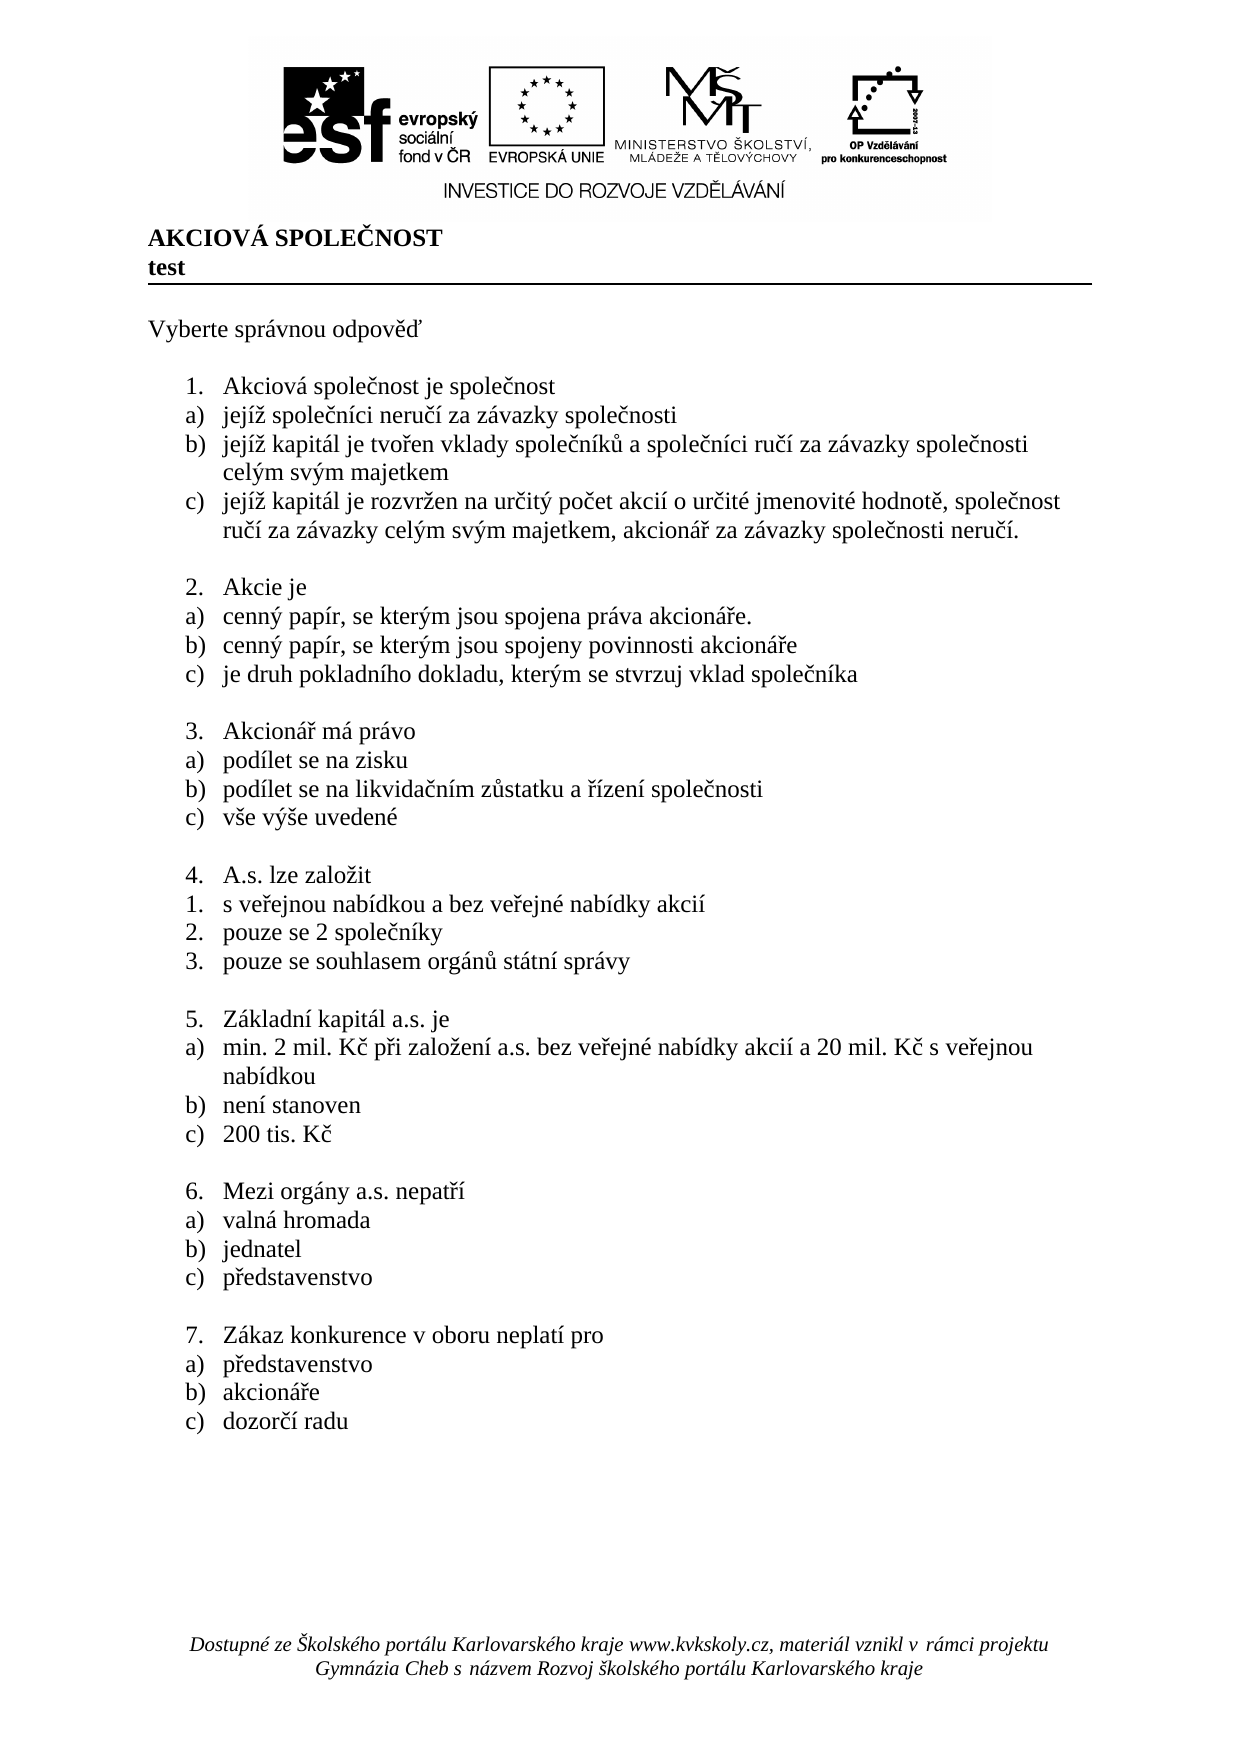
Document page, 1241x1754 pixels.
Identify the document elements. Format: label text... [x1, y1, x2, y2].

list s veřejnou nabídkou a bez veřejné nabídky akcií [185, 889, 1092, 917]
list Akcie je [185, 572, 1092, 601]
list je druh pokladního dokladu, kterým se stvrzuj vklad společníka [185, 659, 1092, 687]
list min. 2 mil. Kč při založení a.s. bez veřejné nabídky akcií a 20 mil. Kč s veřejnou nabídkou [185, 1032, 1092, 1090]
text Vyberte správnou odpověď [148, 314, 1092, 342]
list akcionáře [185, 1377, 1092, 1406]
list Zákaz konkurence v oboru neplatí pro [185, 1320, 1092, 1349]
list 200 tis. Kč [185, 1119, 1092, 1147]
list představenstvo [185, 1349, 1092, 1377]
list není stanoven [185, 1090, 1092, 1119]
list Akcionář má právo [185, 716, 1092, 745]
text test [148, 252, 1092, 283]
list jejíž kapitál je tvořen vklady společníků a společníci ručí za závazky společnosti celým svým majetkem [185, 429, 1092, 486]
list Základní kapitál a.s. je [185, 1004, 1092, 1032]
list A.s. lze založit [185, 860, 1092, 889]
list jednatel [185, 1234, 1092, 1262]
list jejíž kapitál je rozvržen na určitý počet akcií o určité jmenovité hodnotě, společnost ručí za závazky celým svým majetkem, akcionář za závazky společnosti neručí. [185, 486, 1092, 544]
list valná hromada [185, 1205, 1092, 1234]
list podílet se na likvidačním zůstatku a řízení společnosti [185, 774, 1092, 802]
list podílet se na zisku [185, 745, 1092, 774]
text AKCIOVÁ SPOLEČNOST [148, 148, 1092, 252]
list cenný papír, se kterým jsou spojena práva akcionáře. [185, 601, 1092, 630]
list Akciová společnost je společnost [185, 371, 1092, 400]
list dozorčí radu [185, 1406, 1092, 1435]
list představenstvo [185, 1262, 1092, 1291]
picture [248, 36, 992, 222]
list Mezi orgány a.s. nepatří [185, 1176, 1092, 1205]
list jejíž společníci neručí za závazky společnosti [185, 400, 1092, 429]
list vše výše uvedené [185, 802, 1092, 831]
list pouze se 2 společníky [185, 917, 1092, 946]
list pouze se souhlasem orgánů státní správy [185, 946, 1092, 975]
list cenný papír, se kterým jsou spojeny povinnosti akcionáře [185, 630, 1092, 659]
